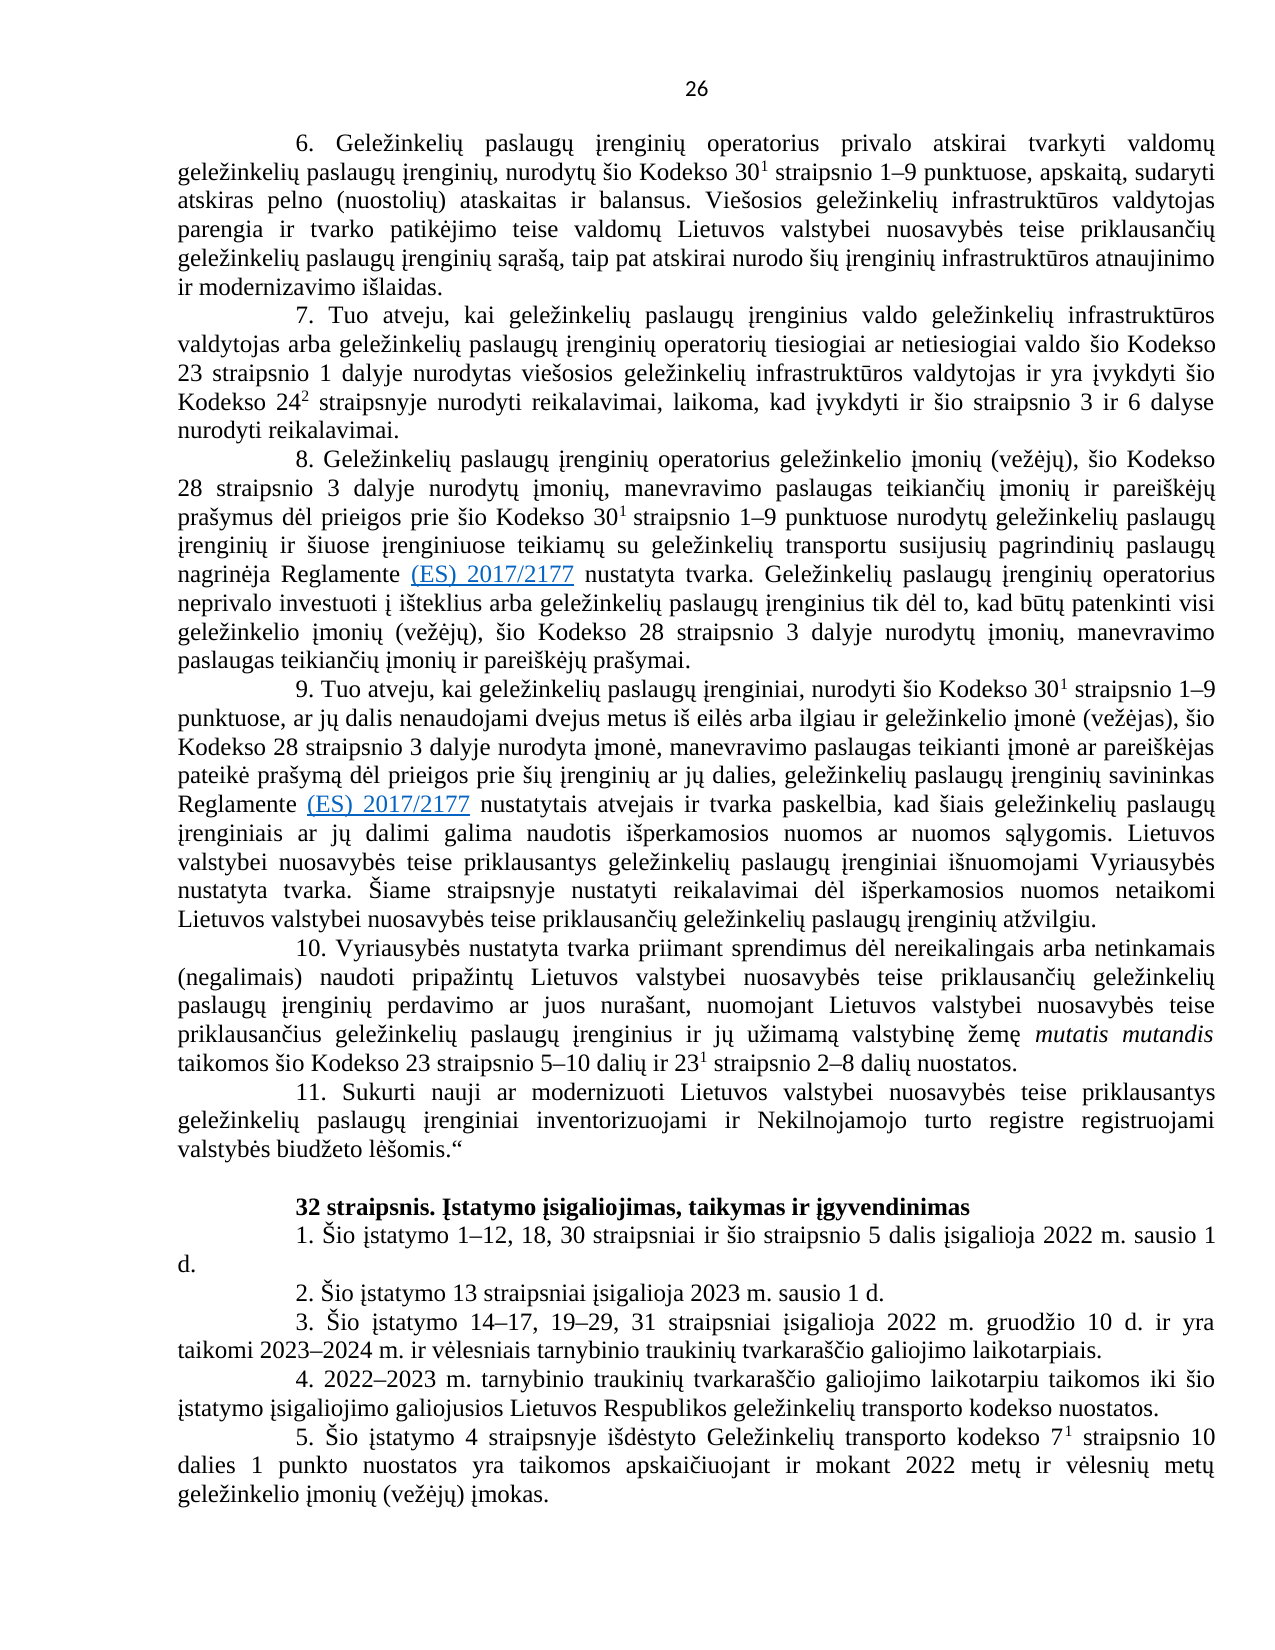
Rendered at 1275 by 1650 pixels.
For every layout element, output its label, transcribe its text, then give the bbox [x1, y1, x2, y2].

text 32 straipsnis. Įstatymo įsigaliojimas, taikymas ir įgyvendinimas [295, 1192, 1216, 1221]
text 1. Šio įstatymo 1–12, 18, 30 straipsniai ir šio straipsnio 5 dalis įsigalioja 2022 m. sausio 1 d. [177, 1221, 1216, 1278]
text 4. 2022–2023 m. tarnybinio traukinių tvarkaraščio galiojimo laikotarpiu taikomos iki šio įstatymo įsigaliojimo galiojusios Lietuvos Respublikos geležinkelių transporto kodekso nuostatos. [177, 1364, 1216, 1422]
text 7. Tuo atveju, kai geležinkelių paslaugų įrenginius valdo geležinkelių infrastruktūros valdytojas arba geležinkelių paslaugų įrenginių operatorių tiesiogiai ar netiesiogiai valdo šio Kodekso 23 straipsnio 1 dalyje nurodytas viešosios geležinkelių infrastruktūros valdytojas ir yra įvykdyti šio Kodekso 242 straipsnyje nurodyti reikalavimai, laikoma, kad įvykdyti ir šio straipsnio 3 ir 6 dalyse nurodyti reikalavimai. [177, 301, 1216, 444]
text 2. Šio įstatymo 13 straipsniai įsigalioja 2023 m. sausio 1 d. [295, 1278, 1216, 1307]
text 8. Geležinkelių paslaugų įrenginių operatorius geležinkelio įmonių (vežėjų), šio Kodekso 28 straipsnio 3 dalyje nurodytų įmonių, manevravimo paslaugas teikiančių įmonių ir pareiškėjų prašymus dėl prieigos prie šio Kodekso 301 straipsnio 1–9 punktuose nurodytų geležinkelių paslaugų įrenginių ir šiuose įrenginiuose teikiamų su geležinkelių transportu susijusių pagrindinių paslaugų nagrinėja Reglamente (ES) 2017/2177 nustatyta tvarka. Geležinkelių paslaugų įrenginių operatorius neprivalo investuoti į išteklius arba geležinkelių paslaugų įrenginius tik dėl to, kad būtų patenkinti visi geležinkelio įmonių (vežėjų), šio Kodekso 28 straipsnio 3 dalyje nurodytų įmonių, manevravimo paslaugas teikiančių įmonių ir pareiškėjų prašymai. [177, 444, 1216, 674]
text 10. Vyriausybės nustatyta tvarka priimant sprendimus dėl nereikalingais arba netinkamais (negalimais) naudoti pripažintų Lietuvos valstybei nuosavybės teise priklausančių geležinkelių paslaugų įrenginių perdavimo ar juos nurašant, nuomojant Lietuvos valstybei nuosavybės teise priklausančius geležinkelių paslaugų įrenginius ir jų užimamą valstybinę žemę mutatis mutandis taikomos šio Kodekso 23 straipsnio 5–10 dalių ir 231 straipsnio 2–8 dalių nuostatos. [177, 933, 1216, 1077]
text 5. Šio įstatymo 4 straipsnyje išdėstyto Geležinkelių transporto kodekso 71 straipsnio 10 dalies 1 punkto nuostatos yra taikomos apskaičiuojant ir mokant 2022 metų ir vėlesnių metų geležinkelio įmonių (vežėjų) įmokas. [177, 1422, 1216, 1508]
text 6. Geležinkelių paslaugų įrenginių operatorius privalo atskirai tvarkyti valdomų geležinkelių paslaugų įrenginių, nurodytų šio Kodekso 301 straipsnio 1–9 punktuose, apskaitą, sudaryti atskiras pelno (nuostolių) ataskaitas ir balansus. Viešosios geležinkelių infrastruktūros valdytojas parengia ir tvarko patikėjimo teise valdomų Lietuvos valstybei nuosavybės teise priklausančių geležinkelių paslaugų įrenginių sąrašą, taip pat atskirai nurodo šių įrenginių infrastruktūros atnaujinimo ir modernizavimo išlaidas. [177, 128, 1216, 301]
text 3. Šio įstatymo 14–17, 19–29, 31 straipsniai įsigalioja 2022 m. gruodžio 10 d. ir yra taikomi 2023–2024 m. ir vėlesniais tarnybinio traukinių tvarkaraščio galiojimo laikotarpiais. [177, 1307, 1216, 1364]
text 9. Tuo atveju, kai geležinkelių paslaugų įrenginiai, nurodyti šio Kodekso 301 straipsnio 1–9 punktuose, ar jų dalis nenaudojami dvejus metus iš eilės arba ilgiau ir geležinkelio įmonė (vežėjas), šio Kodekso 28 straipsnio 3 dalyje nurodyta įmonė, manevravimo paslaugas teikianti įmonė ar pareiškėjas pateikė prašymą dėl prieigos prie šių įrenginių ar jų dalies, geležinkelių paslaugų įrenginių savininkas Reglamente (ES) 2017/2177 nustatytais atvejais ir tvarka paskelbia, kad šiais geležinkelių paslaugų įrenginiais ar jų dalimi galima naudotis išperkamosios nuomos ar nuomos sąlygomis. Lietuvos valstybei nuosavybės teise priklausantys geležinkelių paslaugų įrenginiai išnuomojami Vyriausybės nustatyta tvarka. Šiame straipsnyje nustatyti reikalavimai dėl išperkamosios nuomos netaikomi Lietuvos valstybei nuosavybės teise priklausančių geležinkelių paslaugų įrenginių atžvilgiu. [177, 674, 1216, 933]
text 11. Sukurti nauji ar modernizuoti Lietuvos valstybei nuosavybės teise priklausantys geležinkelių paslaugų įrenginiai inventorizuojami ir Nekilnojamojo turto registre registruojami valstybės biudžeto lėšomis.“ [177, 1077, 1216, 1163]
